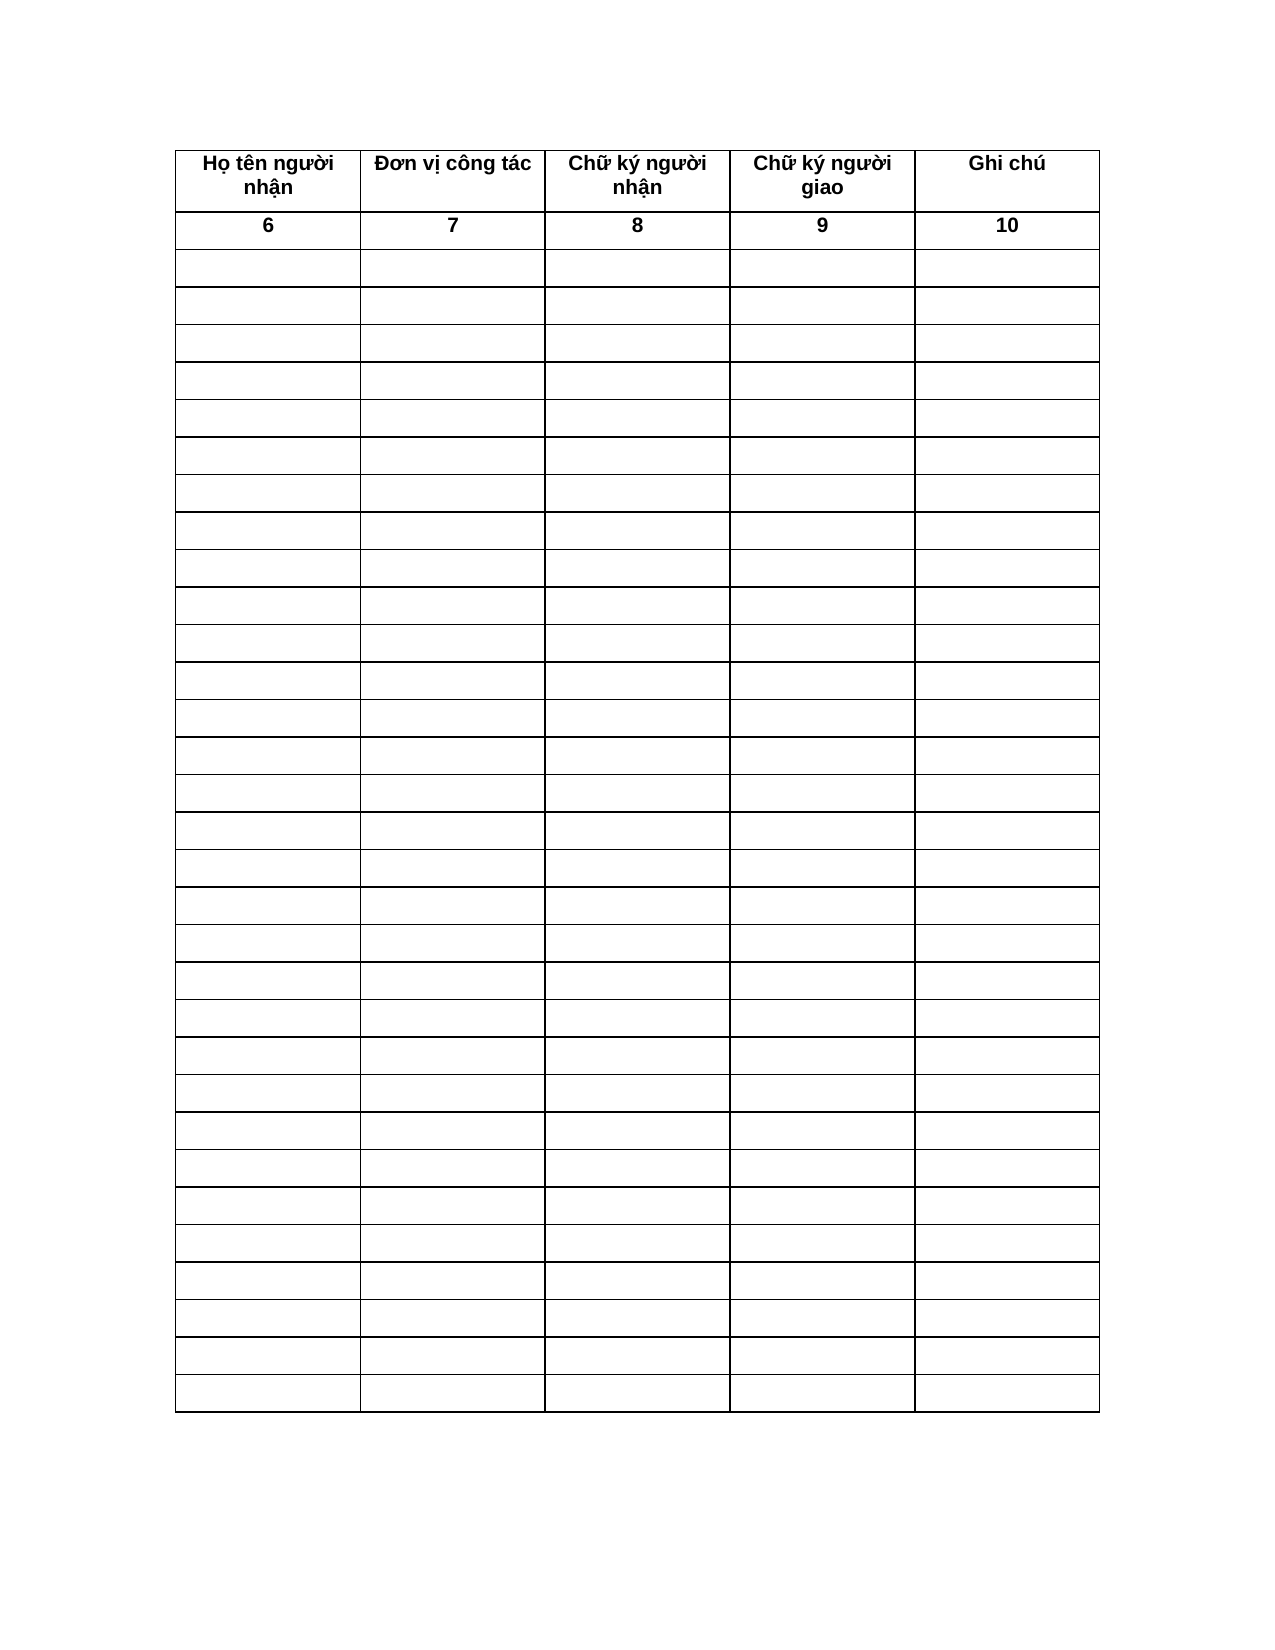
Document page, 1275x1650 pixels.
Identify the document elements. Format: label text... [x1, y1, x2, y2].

table_cell [546, 438, 729, 474]
table_cell [916, 1150, 1099, 1186]
table_cell [731, 1000, 914, 1036]
table_cell [916, 513, 1099, 549]
table_cell [731, 925, 914, 961]
table_cell [731, 288, 914, 324]
table_cell [176, 1300, 360, 1336]
table_cell [546, 738, 729, 774]
table_cell [361, 588, 544, 624]
table_cell [916, 888, 1099, 924]
table_header Chữ ký người nhận [546, 151, 729, 211]
table_cell [731, 475, 914, 511]
table_cell [361, 1113, 544, 1149]
table_cell [546, 1375, 729, 1411]
table_cell [731, 1038, 914, 1074]
table_cell [546, 325, 729, 361]
table_cell [361, 738, 544, 774]
table_cell [361, 775, 544, 811]
table_cell [731, 1188, 914, 1224]
table_cell [916, 325, 1099, 361]
table_cell [731, 438, 914, 474]
table_cell [916, 850, 1099, 886]
table_header Họ tên người nhận [176, 151, 360, 211]
table_cell [916, 588, 1099, 624]
table_cell [731, 738, 914, 774]
table_cell [361, 1300, 544, 1336]
table_cell [731, 775, 914, 811]
table_cell [176, 363, 360, 399]
table_cell [731, 700, 914, 736]
table_cell [731, 963, 914, 999]
table_cell [176, 1075, 360, 1111]
table_cell [361, 663, 544, 699]
table_cell [361, 1263, 544, 1299]
table_cell [361, 513, 544, 549]
table_cell [731, 1225, 914, 1261]
table_cell [361, 288, 544, 324]
table_cell [916, 1263, 1099, 1299]
table_cell [546, 475, 729, 511]
table_cell [361, 1075, 544, 1111]
table_cell [361, 325, 544, 361]
table_cell [916, 738, 1099, 774]
table_cell [916, 438, 1099, 474]
table_cell [916, 250, 1099, 286]
table_cell [176, 325, 360, 361]
table_cell [546, 663, 729, 699]
table_cell [731, 1300, 914, 1336]
table_cell [546, 963, 729, 999]
table_cell [361, 1375, 544, 1411]
table_cell [546, 1150, 729, 1186]
table_cell [731, 513, 914, 549]
table_cell [731, 400, 914, 436]
table_cell [546, 625, 729, 661]
table_cell [361, 1000, 544, 1036]
table_cell [361, 1150, 544, 1186]
table_header Đơn vị công tác [361, 151, 544, 211]
table_cell [916, 663, 1099, 699]
table_cell [916, 813, 1099, 849]
table_cell [916, 363, 1099, 399]
table_cell [546, 1113, 729, 1149]
table_cell [546, 775, 729, 811]
table_cell [731, 1263, 914, 1299]
table_cell 7 [361, 213, 544, 249]
table_cell [361, 850, 544, 886]
table_cell [916, 700, 1099, 736]
table_cell [916, 1188, 1099, 1224]
table_cell [731, 363, 914, 399]
table_cell [546, 1000, 729, 1036]
table_cell [361, 550, 544, 586]
table_cell [916, 1225, 1099, 1261]
table_cell [361, 400, 544, 436]
table_cell [546, 813, 729, 849]
table_cell [916, 1000, 1099, 1036]
table_cell [546, 1300, 729, 1336]
table_cell [176, 475, 360, 511]
table_cell [546, 1225, 729, 1261]
table_cell [361, 1338, 544, 1374]
table_cell [176, 400, 360, 436]
table_cell [546, 363, 729, 399]
table_cell [731, 888, 914, 924]
table_cell [731, 1113, 914, 1149]
table_cell [731, 1338, 914, 1374]
table_cell [176, 1038, 360, 1074]
table_cell [176, 1000, 360, 1036]
table_cell [546, 850, 729, 886]
table_cell [361, 438, 544, 474]
table_cell [361, 1188, 544, 1224]
table_cell [176, 888, 360, 924]
table_cell [176, 1338, 360, 1374]
table_cell [546, 1188, 729, 1224]
table_cell [361, 963, 544, 999]
table_cell [361, 475, 544, 511]
table_cell [916, 775, 1099, 811]
table_cell [176, 438, 360, 474]
table_cell [176, 1113, 360, 1149]
table_cell [176, 663, 360, 699]
table_cell [546, 1263, 729, 1299]
table_cell [731, 325, 914, 361]
table_cell [176, 700, 360, 736]
table_header Chữ ký người giao [731, 151, 914, 211]
table_cell [546, 1075, 729, 1111]
table_cell [361, 625, 544, 661]
table_cell [731, 663, 914, 699]
table_cell [176, 513, 360, 549]
table_cell [176, 288, 360, 324]
table_cell [546, 925, 729, 961]
table_cell [546, 888, 729, 924]
table_cell [361, 813, 544, 849]
table_cell [916, 1338, 1099, 1374]
table_cell [546, 1038, 729, 1074]
table_cell [916, 1375, 1099, 1411]
table_cell [361, 925, 544, 961]
table_cell [916, 925, 1099, 961]
table_cell [176, 550, 360, 586]
table_cell [546, 700, 729, 736]
table_cell [731, 588, 914, 624]
table_cell [731, 550, 914, 586]
table_cell [176, 250, 360, 286]
table_cell [546, 550, 729, 586]
table_cell 8 [546, 213, 729, 249]
table_cell [546, 1338, 729, 1374]
table_cell [916, 400, 1099, 436]
table_cell [916, 1075, 1099, 1111]
table_cell [731, 850, 914, 886]
table_cell [361, 700, 544, 736]
table_cell [731, 625, 914, 661]
table_cell [546, 588, 729, 624]
table_cell [361, 1225, 544, 1261]
table_cell [916, 963, 1099, 999]
table_cell [916, 1038, 1099, 1074]
table_cell [916, 1300, 1099, 1336]
table_cell [361, 250, 544, 286]
table_cell 10 [916, 213, 1099, 249]
table_cell [546, 513, 729, 549]
table_cell [916, 475, 1099, 511]
table_cell [731, 1075, 914, 1111]
table_cell 6 [176, 213, 360, 249]
table_cell [731, 1150, 914, 1186]
table_cell [176, 738, 360, 774]
table_cell [176, 588, 360, 624]
table_cell [176, 1225, 360, 1261]
table_cell [916, 288, 1099, 324]
table_cell [731, 1375, 914, 1411]
table_cell [916, 625, 1099, 661]
table_cell [916, 550, 1099, 586]
table_cell [916, 1113, 1099, 1149]
table_cell [176, 925, 360, 961]
table_cell [546, 250, 729, 286]
table_cell [176, 1150, 360, 1186]
table_cell [731, 250, 914, 286]
table_cell [546, 288, 729, 324]
table_cell [176, 963, 360, 999]
table_cell [361, 1038, 544, 1074]
table_cell [176, 625, 360, 661]
table_cell [361, 363, 544, 399]
table_cell [176, 850, 360, 886]
table_cell [731, 813, 914, 849]
table_cell [176, 1263, 360, 1299]
table_cell [361, 888, 544, 924]
table_header Ghi chú [916, 151, 1099, 211]
table_cell [176, 775, 360, 811]
table_cell [176, 1188, 360, 1224]
table_cell 9 [731, 213, 914, 249]
table_cell [546, 400, 729, 436]
table_cell [176, 1375, 360, 1411]
table_cell [176, 813, 360, 849]
